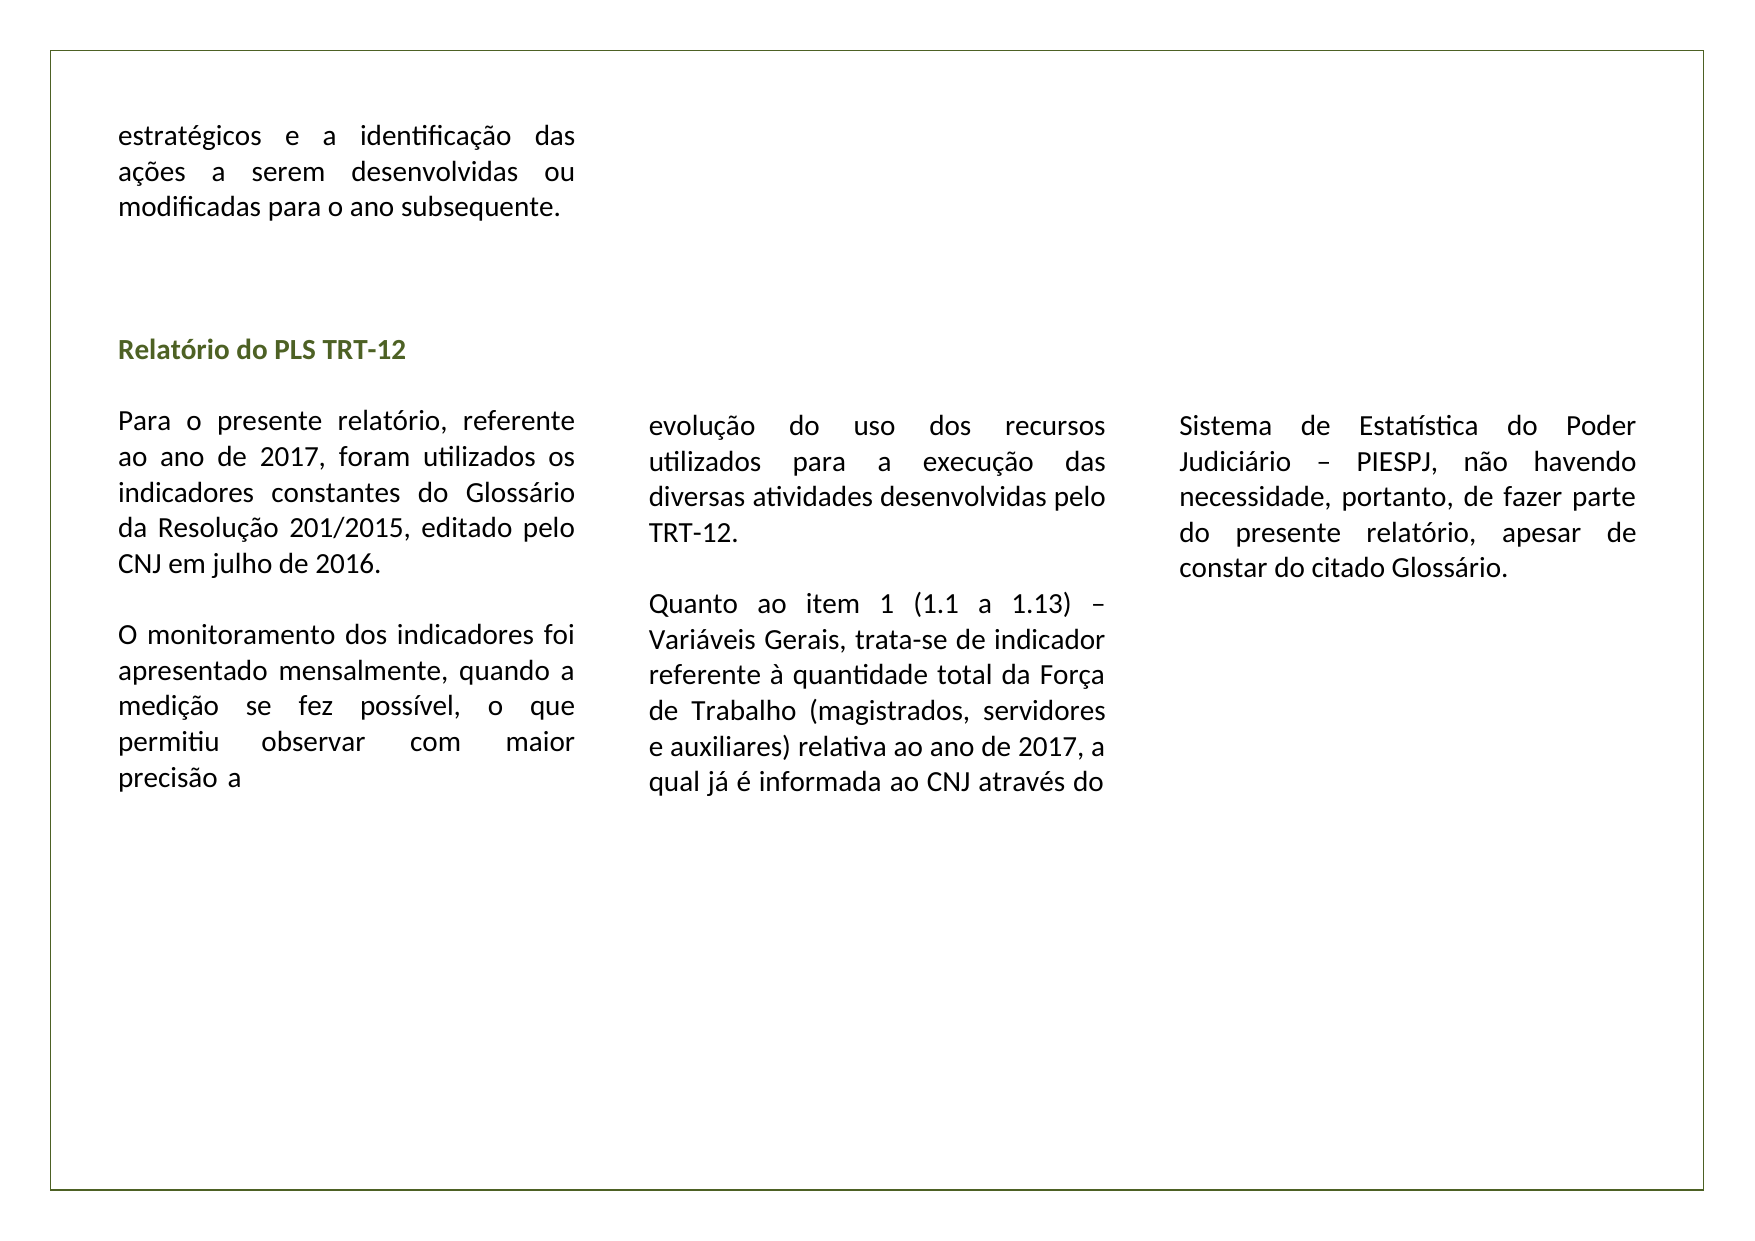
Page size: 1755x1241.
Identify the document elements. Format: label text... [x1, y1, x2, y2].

text estratégicos e a identificação das ações a serem desenvolvidas ou modificadas para o ano subsequente. [118, 117, 575, 224]
text O monitoramento dos indicadores foi apresentado mensalmente, quando a medição se fez possível, o que permitiu observar com maior precisão a [118, 616, 575, 794]
text Sistema de Estatística do Poder Judiciário – PIESPJ, não havendo necessidade, portanto, de fazer parte do presente relatório, apesar de constar do citado Glossário. [1179, 407, 1636, 585]
text Quanto ao item 1 (1.1 a 1.13) – Variáveis Gerais, trata-se de indicador referente à quantidade total da Força de Trabalho (magistrados, servidores e auxiliares) relativa ao ano de 2017, a qual já é informada ao CNJ através do [648, 585, 1106, 799]
text evolução do uso dos recursos utilizados para a execução das diversas atividades desenvolvidas pelo TRT-12. [648, 407, 1106, 549]
text Relatório do PLS TRT-12 [118, 331, 1650, 367]
text Para o presente relatório, referente ao ano de 2017, foram utilizados os indicadores constantes do Glossário da Resolução 201/2015, editado pelo CNJ em julho de 2016. [118, 402, 575, 581]
